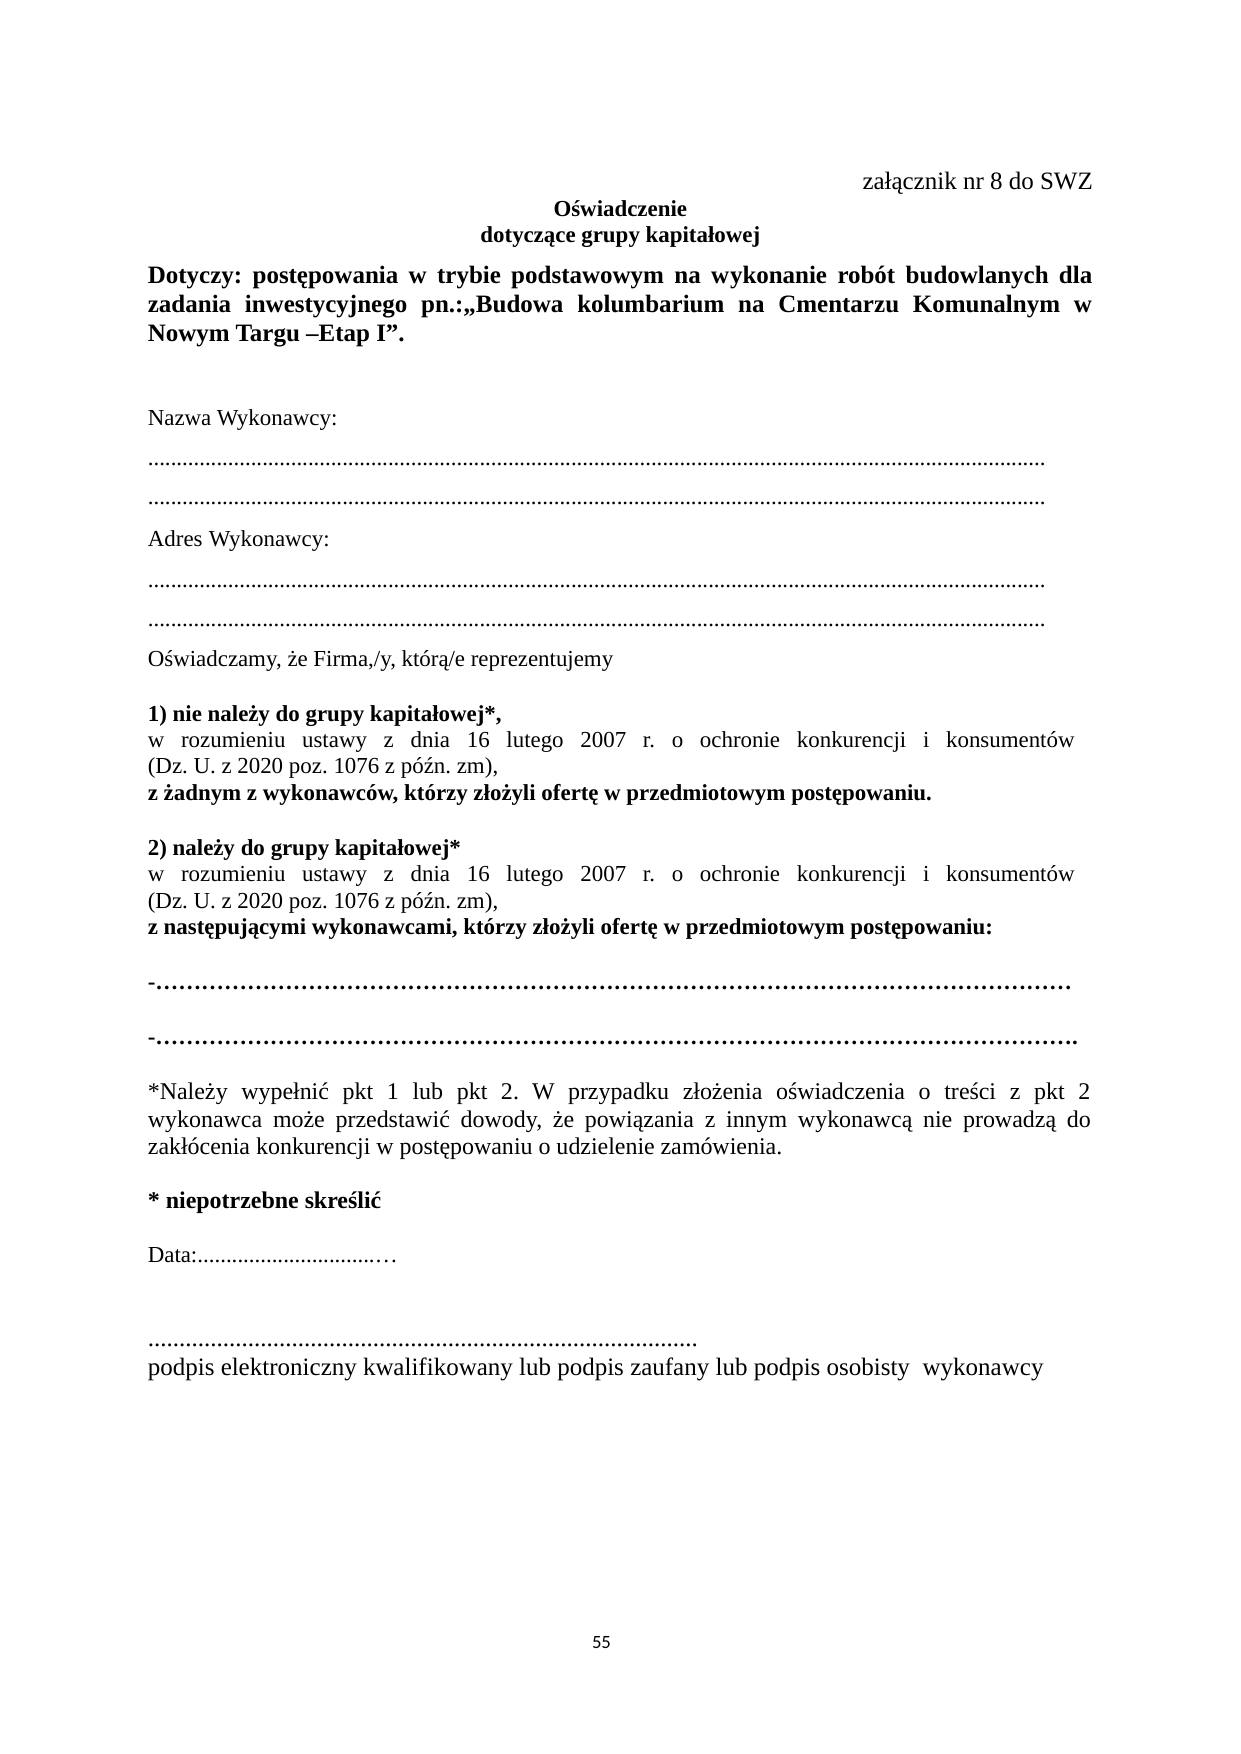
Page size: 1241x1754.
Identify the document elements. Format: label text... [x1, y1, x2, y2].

text Oświadczamy, że Firma,/y, którą/e reprezentujemy [148, 645, 1093, 671]
text załącznik nr 8 do SWZ [148, 166, 1093, 194]
text z żadnym z wykonawców, którzy złożyli ofertę w przedmiotowym postępowaniu. [148, 779, 1093, 805]
text ........................................................................................ [148, 1323, 1093, 1352]
text Dotyczy: postępowania w trybie podstawowym na wykonanie robót budowlanych dla zadania inwestycyjnego pn.:„Budowa kolumbarium na Cmentarzu Komunalnym w Nowym Targu –Etap I”. [148, 260, 1093, 347]
text Data:...............................… [148, 1242, 1093, 1268]
text ............................................................................................................................................................. [148, 605, 1093, 632]
text 2) należy do grupy kapitałowej* [148, 834, 1093, 860]
text *Należy wypełnić pkt 1 lub pkt 2. W przypadku złożenia oświadczenia o treści z pkt 2 wykonawca może przedstawić dowody, że powiązania z innym wykonawcą nie prowadzą do zakłócenia konkurencji w postępowaniu o udzielenie zamówienia. [148, 1077, 1093, 1160]
text ............................................................................................................................................................. [148, 566, 1093, 592]
text 1) nie należy do grupy kapitałowej*, [148, 700, 1093, 726]
text Oświadczenie [148, 194, 1093, 221]
text w rozumieniu ustawy z dnia 16 lutego 2007 r. o ochronie konkurencji i konsumentów (Dz. U. z 2020 poz. 1076 z późn. zm), [148, 726, 1093, 779]
text z następującymi wykonawcami, którzy złożyli ofertę w przedmiotowym postępowaniu: [148, 913, 1093, 939]
text ............................................................................................................................................................. [148, 483, 1093, 509]
text * niepotrzebne skreślić [148, 1186, 1093, 1214]
text ............................................................................................................................................................. [148, 444, 1093, 470]
text -………………………………………………………………………………………………………… [148, 968, 1093, 994]
text -…………………………………………………………………………………………………………. [148, 1023, 1093, 1049]
text dotyczące grupy kapitałowej [148, 221, 1093, 247]
text podpis elektroniczny kwalifikowany lub podpis zaufany lub podpis osobisty wykonawcy [148, 1352, 1093, 1381]
text Nazwa Wykonawcy: [148, 404, 1093, 431]
text w rozumieniu ustawy z dnia 16 lutego 2007 r. o ochronie konkurencji i konsumentów (Dz. U. z 2020 poz. 1076 z późn. zm), [148, 860, 1093, 913]
text Adres Wykonawcy: [148, 523, 1093, 551]
